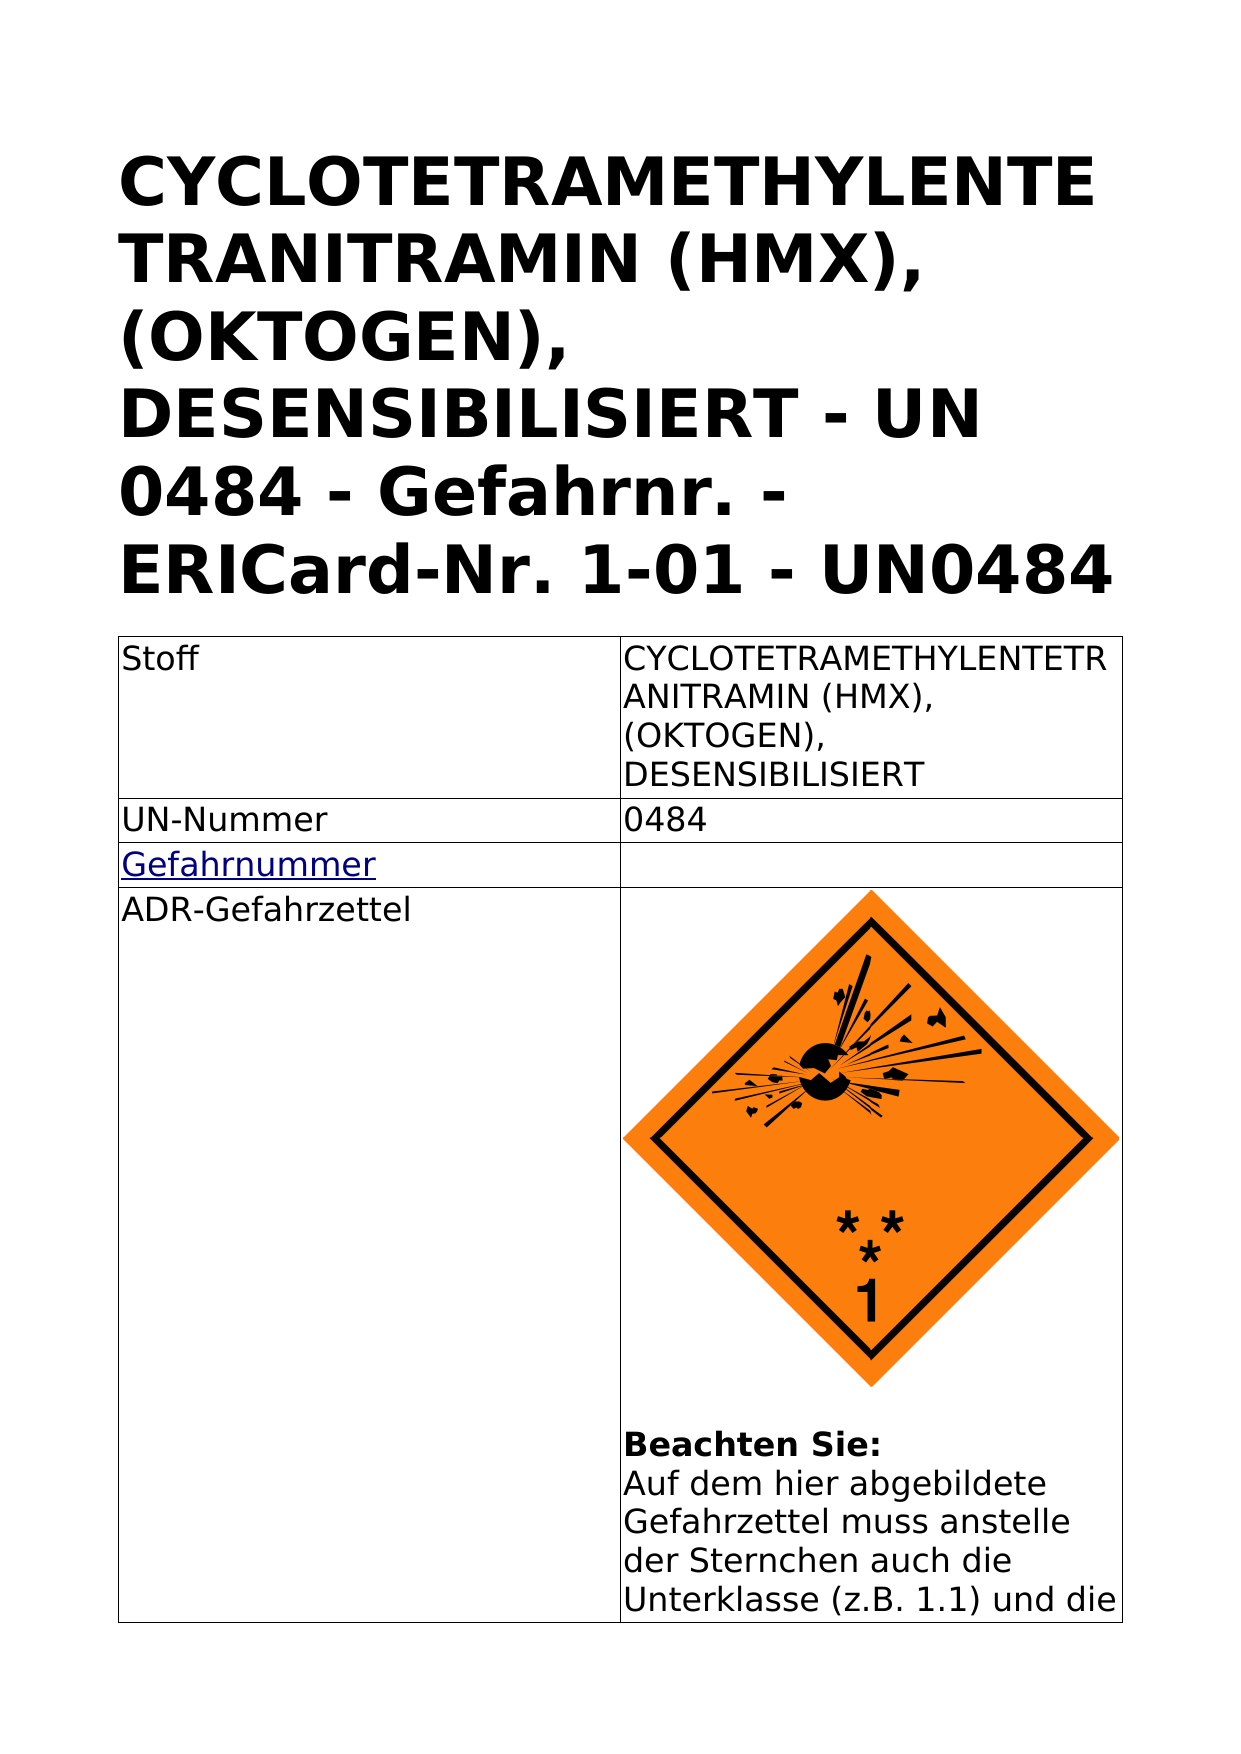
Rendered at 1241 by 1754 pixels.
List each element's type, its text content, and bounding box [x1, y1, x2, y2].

table_cell 0484 [621, 799, 1122, 842]
table_cell UN-Nummer [119, 799, 620, 842]
table_cell [621, 843, 1122, 887]
table_cell Beachten Sie: Auf dem hier abgebildete Gefahrzettel muss anstelle der Sternchen auch die Unterklasse (z.B. 1.1) und die [621, 888, 1122, 1622]
subtitle CYCLOTETRAMETHYLENTETRANITRAMIN (HMX), (OKTOGEN), DESENSIBILISIERT - UN 0484 - Gefahrnr. - ERICard-Nr. 1-01 - UN0484 [118, 143, 1122, 609]
table_cell Gefahrnummer [119, 843, 620, 887]
table_cell ADR-Gefahrzettel [119, 888, 620, 1622]
table_header CYCLOTETRAMETHYLENTETRANITRAMIN (HMX), (OKTOGEN), DESENSIBILISIERT [621, 637, 1122, 797]
picture [622, 890, 1120, 1387]
table_header Stoff [119, 637, 620, 797]
